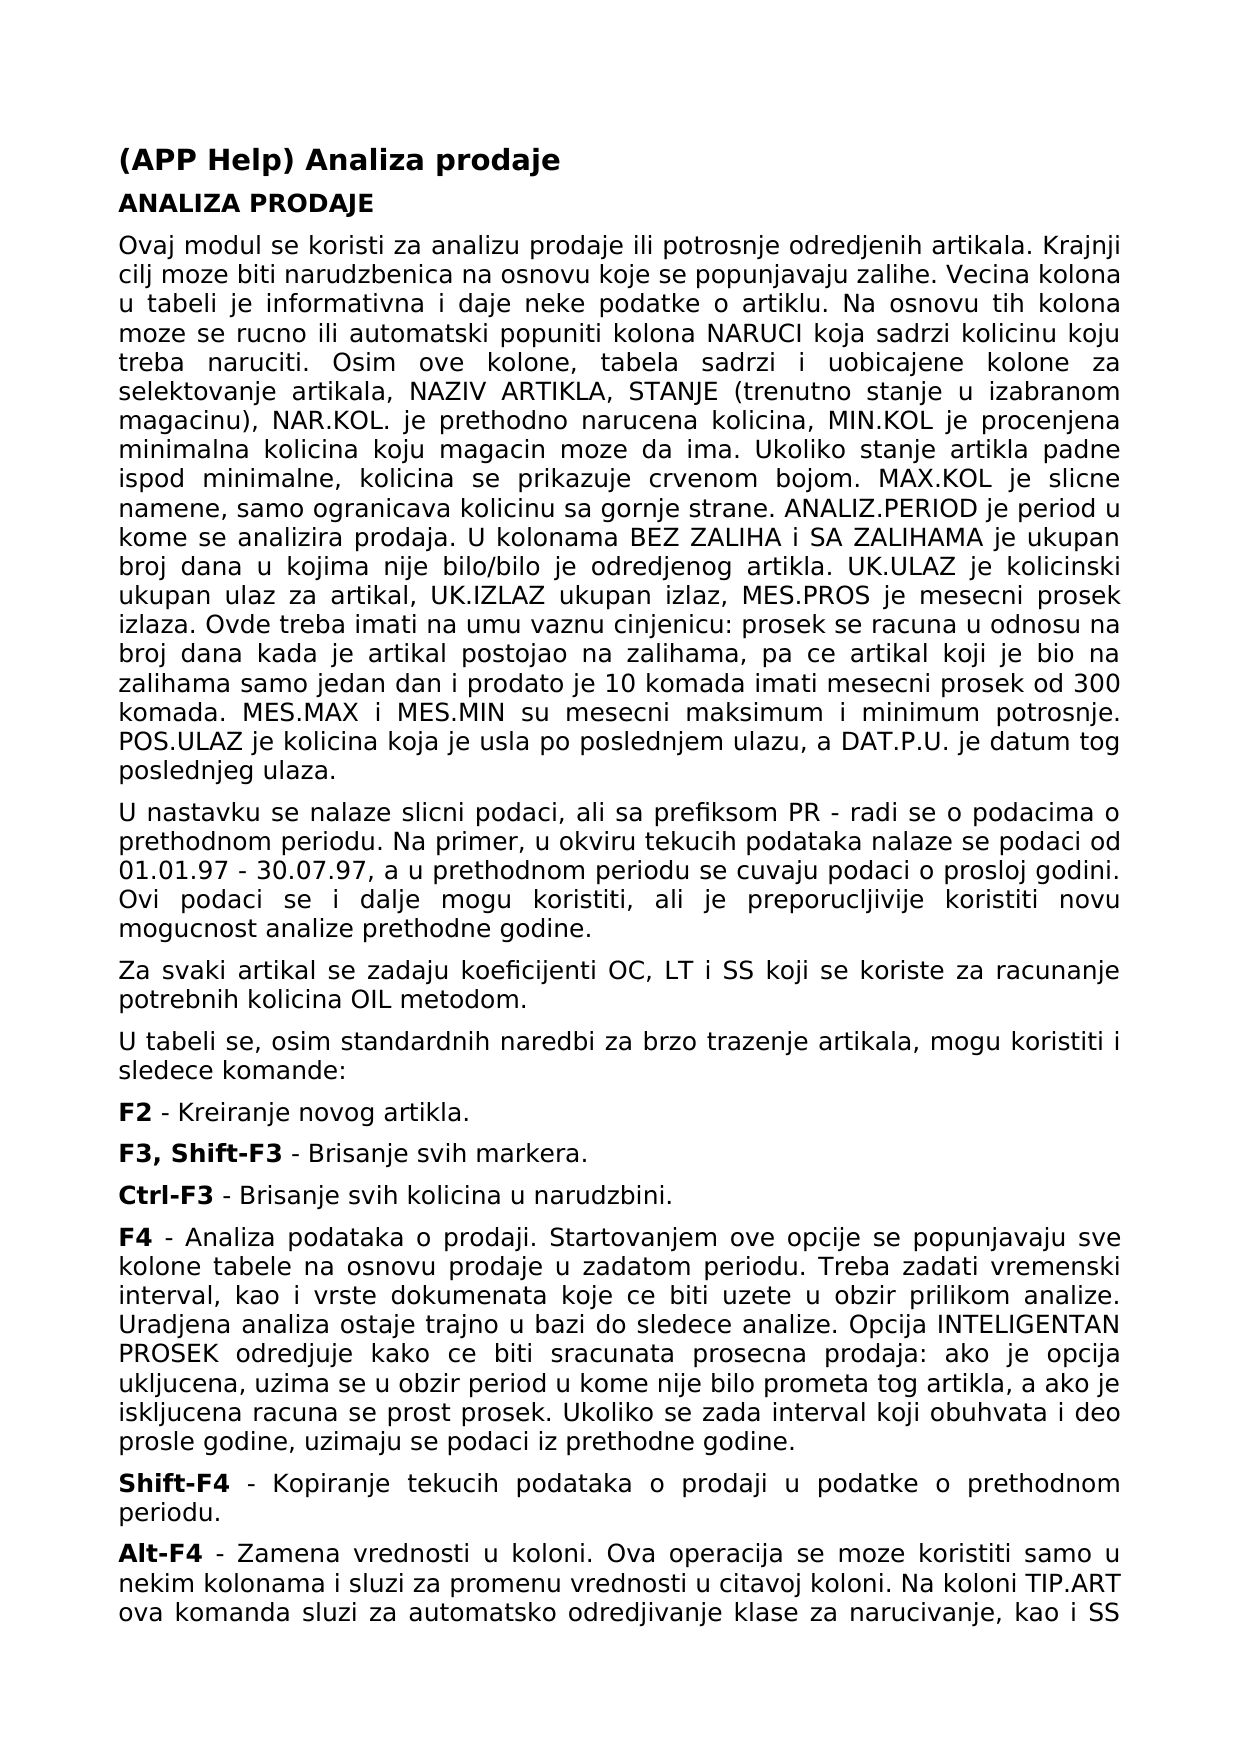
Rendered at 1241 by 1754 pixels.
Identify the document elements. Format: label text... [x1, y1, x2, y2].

text Shift-F4 - Kopiranje tekucih podataka o prodaji u podatke o prethodnom periodu. [118, 1469, 1122, 1527]
text Za svaki artikal se zadaju koeficijenti OC, LT i SS koji se koriste za racunanje potrebnih kolicina OIL metodom. [118, 956, 1122, 1014]
text Alt-F4 - Zamena vrednosti u koloni. Ova operacija se moze koristiti samo u nekim kolonama i sluzi za promenu vrednosti u citavoj koloni. Na koloni TIP.ART ova komanda sluzi za automatsko odredjivanje klase za narucivanje, kao i SS [118, 1539, 1122, 1627]
text F4 - Analiza podataka o prodaji. Startovanjem ove opcije se popunjavaju sve kolone tabele na osnovu prodaje u zadatom periodu. Treba zadati vremenski interval, kao i vrste dokumenata koje ce biti uzete u obzir prilikom analize. Uradjena analiza ostaje trajno u bazi do sledece analize. Opcija INTELIGENTAN PROSEK odredjuje kako ce biti sracunata prosecna prodaja: ako je opcija ukljucena, uzima se u obzir period u kome nije bilo prometa tog artikla, a ako je iskljucena racuna se prost prosek. Ukoliko se zada interval koji obuhvata i deo prosle godine, uzimaju se podaci iz prethodne godine. [118, 1223, 1122, 1456]
text U nastavku se nalaze slicni podaci, ali sa prefiksom PR - radi se o podacima o prethodnom periodu. Na primer, u okviru tekucih podataka nalaze se podaci od 01.01.97 - 30.07.97, a u prethodnom periodu se cuvaju podaci o prosloj godini. Ovi podaci se i dalje mogu koristiti, ali je preporucljivije koristiti novu mogucnost analize prethodne godine. [118, 798, 1122, 944]
text ANALIZA PRODAJE [118, 189, 1122, 219]
text F2 - Kreiranje novog artikla. [118, 1098, 1122, 1127]
subtitle (APP Help) Analiza prodaje [118, 143, 1122, 177]
text F3, Shift-F3 - Brisanje svih markera. [118, 1139, 1122, 1169]
text U tabeli se, osim standardnih naredbi za brzo trazenje artikala, mogu koristiti i sledece komande: [118, 1027, 1122, 1085]
text Ctrl-F3 - Brisanje svih kolicina u narudzbini. [118, 1181, 1122, 1210]
text Ovaj modul se koristi za analizu prodaje ili potrosnje odredjenih artikala. Krajnji cilj moze biti narudzbenica na osnovu koje se popunjavaju zalihe. Vecina kolona u tabeli je informativna i daje neke podatke o artiklu. Na osnovu tih kolona moze se rucno ili automatski popuniti kolona NARUCI koja sadrzi kolicinu koju treba naruciti. Osim ove kolone, tabela sadrzi i uobicajene kolone za selektovanje artikala, NAZIV ARTIKLA, STANJE (trenutno stanje u izabranom magacinu), NAR.KOL. je prethodno narucena kolicina, MIN.KOL je procenjena minimalna kolicina koju magacin moze da ima. Ukoliko stanje artikla padne ispod minimalne, kolicina se prikazuje crvenom bojom. MAX.KOL je slicne namene, samo ogranicava kolicinu sa gornje strane. ANALIZ.PERIOD je period u kome se analizira prodaja. U kolonama BEZ ZALIHA i SA ZALIHAMA je ukupan broj dana u kojima nije bilo/bilo je odredjenog artikla. UK.ULAZ je kolicinski ukupan ulaz za artikal, UK.IZLAZ ukupan izlaz, MES.PROS je mesecni prosek izlaza. Ovde treba imati na umu vaznu cinjenicu: prosek se racuna u odnosu na broj dana kada je artikal postojao na zalihama, pa ce artikal koji je bio na zalihama samo jedan dan i prodato je 10 komada imati mesecni prosek od 300 komada. MES.MAX i MES.MIN su mesecni maksimum i minimum potrosnje. POS.ULAZ je kolicina koja je usla po poslednjem ulazu, a DAT.P.U. je datum tog poslednjeg ulaza. [118, 231, 1122, 785]
